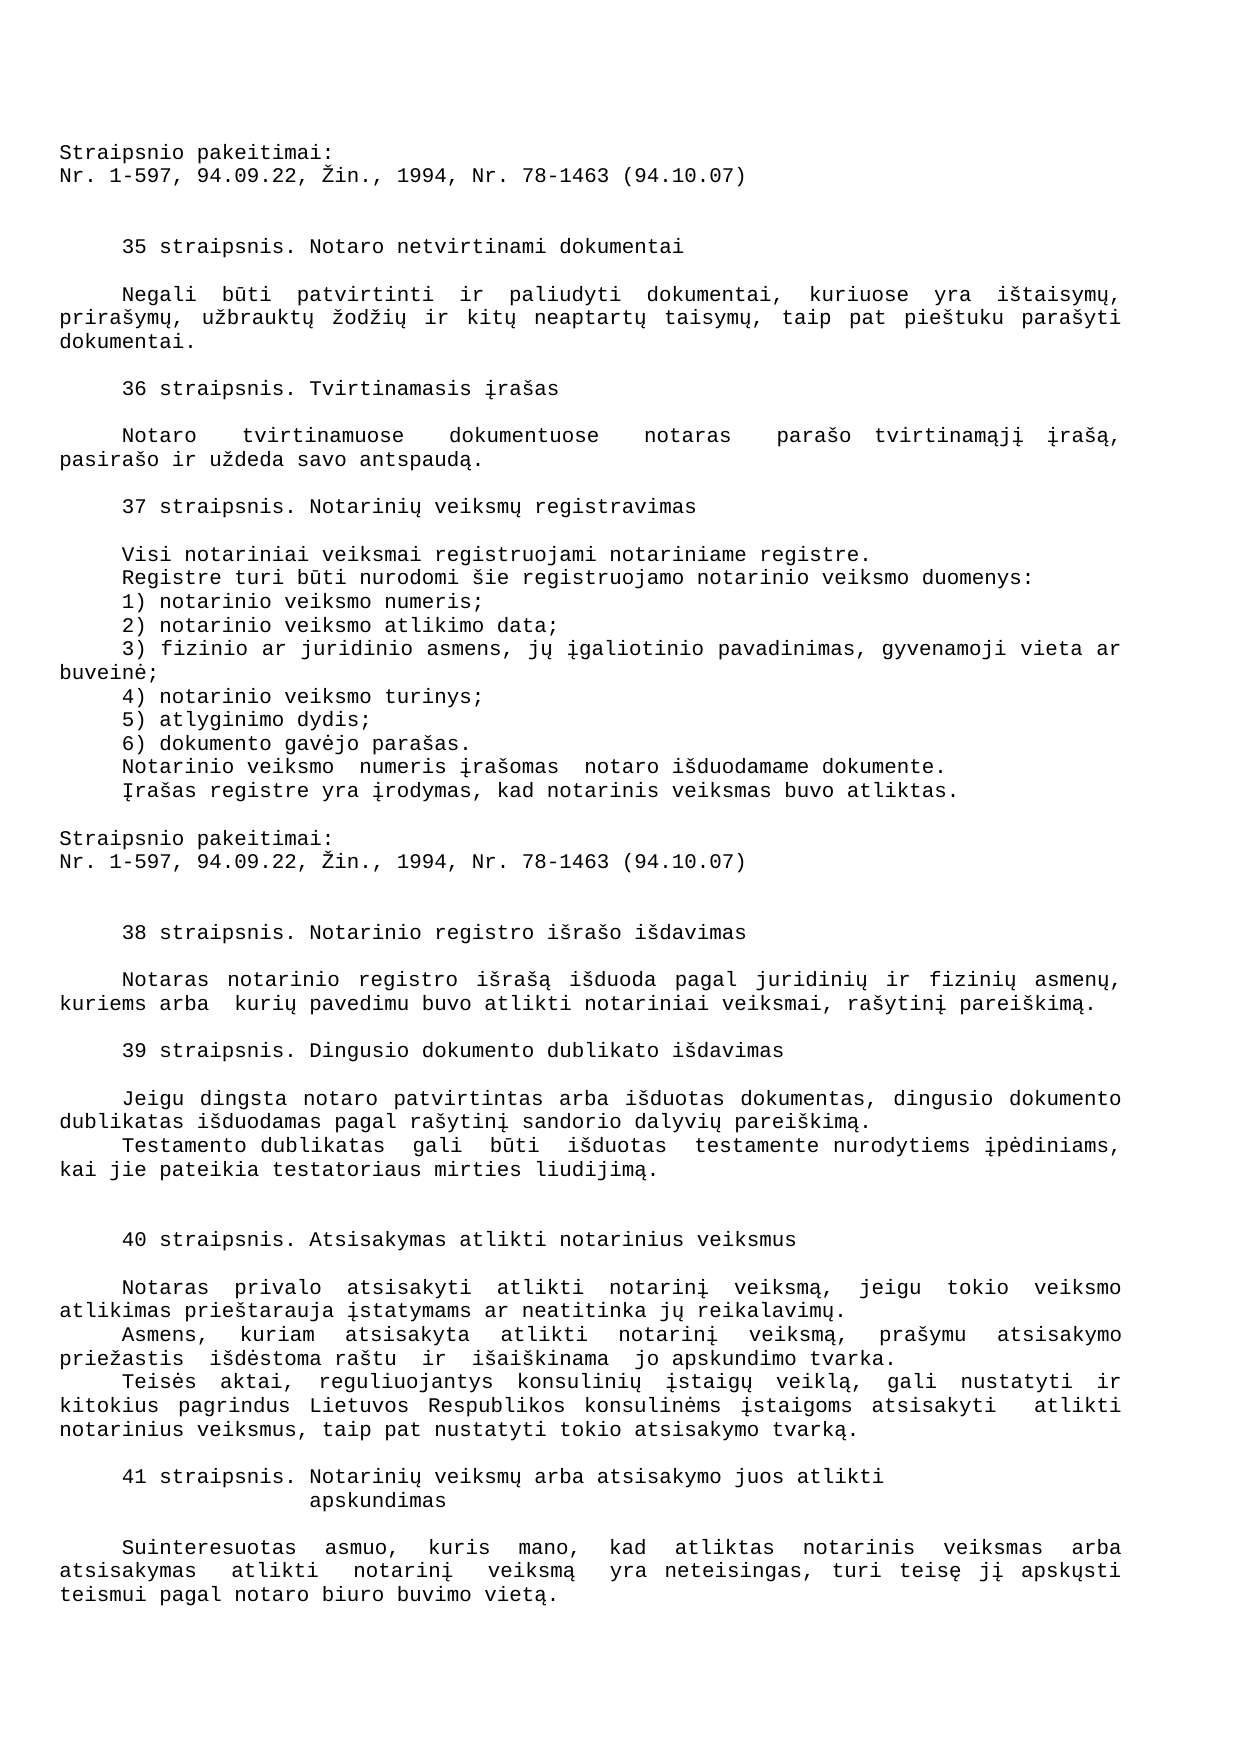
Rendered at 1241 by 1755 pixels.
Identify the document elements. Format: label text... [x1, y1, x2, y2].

text Teisės aktai, reguliuojantys konsulinių įstaigų veiklą, gali nustatyti ir kitokius pagrindus Lietuvos Respublikos konsulinėms įstaigoms atsisakyti atlikti notarinius veiksmus, taip pat nustatyti tokio atsisakymo tvarką. [59, 1371, 1122, 1442]
text 41 straipsnis. Notarinių veiksmų arba atsisakymo juos atlikti [59, 1466, 1122, 1489]
text Jeigu dingsta notaro patvirtintas arba išduotas dokumentas, dingusio dokumento dublikatas išduodamas pagal rašytinį sandorio dalyvių pareiškimą. [59, 1088, 1122, 1135]
text Testamento dublikatas gali būti išduotas testamente nurodytiems įpėdiniams, kai jie pateikia testatoriaus mirties liudijimą. [59, 1135, 1122, 1182]
text 39 straipsnis. Dingusio dokumento dublikato išdavimas [59, 1040, 1122, 1064]
text 5) atlyginimo dydis; [59, 709, 1122, 733]
text 36 straipsnis. Tvirtinamasis įrašas [59, 378, 1122, 402]
text Nr. 1-597, 94.09.22, Žin., 1994, Nr. 78-1463 (94.10.07) [59, 165, 1122, 189]
text Nr. 1-597, 94.09.22, Žin., 1994, Nr. 78-1463 (94.10.07) [59, 851, 1122, 875]
text 38 straipsnis. Notarinio registro išrašo išdavimas [59, 922, 1122, 946]
text Straipsnio pakeitimai: [59, 827, 1122, 851]
text 6) dokumento gavėjo parašas. [59, 733, 1122, 757]
text Asmens, kuriam atsisakyta atlikti notarinį veiksmą, prašymu atsisakymo priežastis išdėstoma raštu ir išaiškinama jo apskundimo tvarka. [59, 1324, 1122, 1371]
text Suinteresuotas asmuo, kuris mano, kad atliktas notarinis veiksmas arba atsisakymas atlikti notarinį veiksmą yra neteisingas, turi teisę jį apskųsti teismui pagal notaro biuro buvimo vietą. [59, 1537, 1122, 1608]
text 3) fizinio ar juridinio asmens, jų įgaliotinio pavadinimas, gyvenamoji vieta ar buveinė; [59, 638, 1122, 686]
text Įrašas registre yra įrodymas, kad notarinis veiksmas buvo atliktas. [59, 780, 1122, 804]
text 35 straipsnis. Notaro netvirtinami dokumentai [59, 236, 1122, 260]
text 37 straipsnis. Notarinių veiksmų registravimas [59, 496, 1122, 520]
text Straipsnio pakeitimai: [59, 142, 1122, 165]
text Negali būti patvirtinti ir paliudyti dokumentai, kuriuose yra ištaisymų, prirašymų, užbrauktų žodžių ir kitų neaptartų taisymų, taip pat pieštuku parašyti dokumentai. [59, 284, 1122, 354]
text 1) notarinio veiksmo numeris; [59, 591, 1122, 615]
text Notaras privalo atsisakyti atlikti notarinį veiksmą, jeigu tokio veiksmo atlikimas prieštarauja įstatymams ar neatitinka jų reikalavimų. [59, 1277, 1122, 1324]
text Notaro tvirtinamuose dokumentuose notaras parašo tvirtinamąjį įrašą, pasirašo ir uždeda savo antspaudą. [59, 426, 1122, 473]
text Visi notariniai veiksmai registruojami notariniame registre. [59, 544, 1122, 567]
text Registre turi būti nurodomi šie registruojamo notarinio veiksmo duomenys: [59, 567, 1122, 591]
text 40 straipsnis. Atsisakymas atlikti notarinius veiksmus [59, 1229, 1122, 1253]
text Notarinio veiksmo numeris įrašomas notaro išduodamame dokumente. [59, 757, 1122, 780]
text 4) notarinio veiksmo turinys; [59, 686, 1122, 709]
text apskundimas [59, 1489, 1122, 1513]
text Notaras notarinio registro išrašą išduoda pagal juridinių ir fizinių asmenų, kuriems arba kurių pavedimu buvo atlikti notariniai veiksmai, rašytinį pareiškimą. [59, 969, 1122, 1017]
text 2) notarinio veiksmo atlikimo data; [59, 615, 1122, 638]
